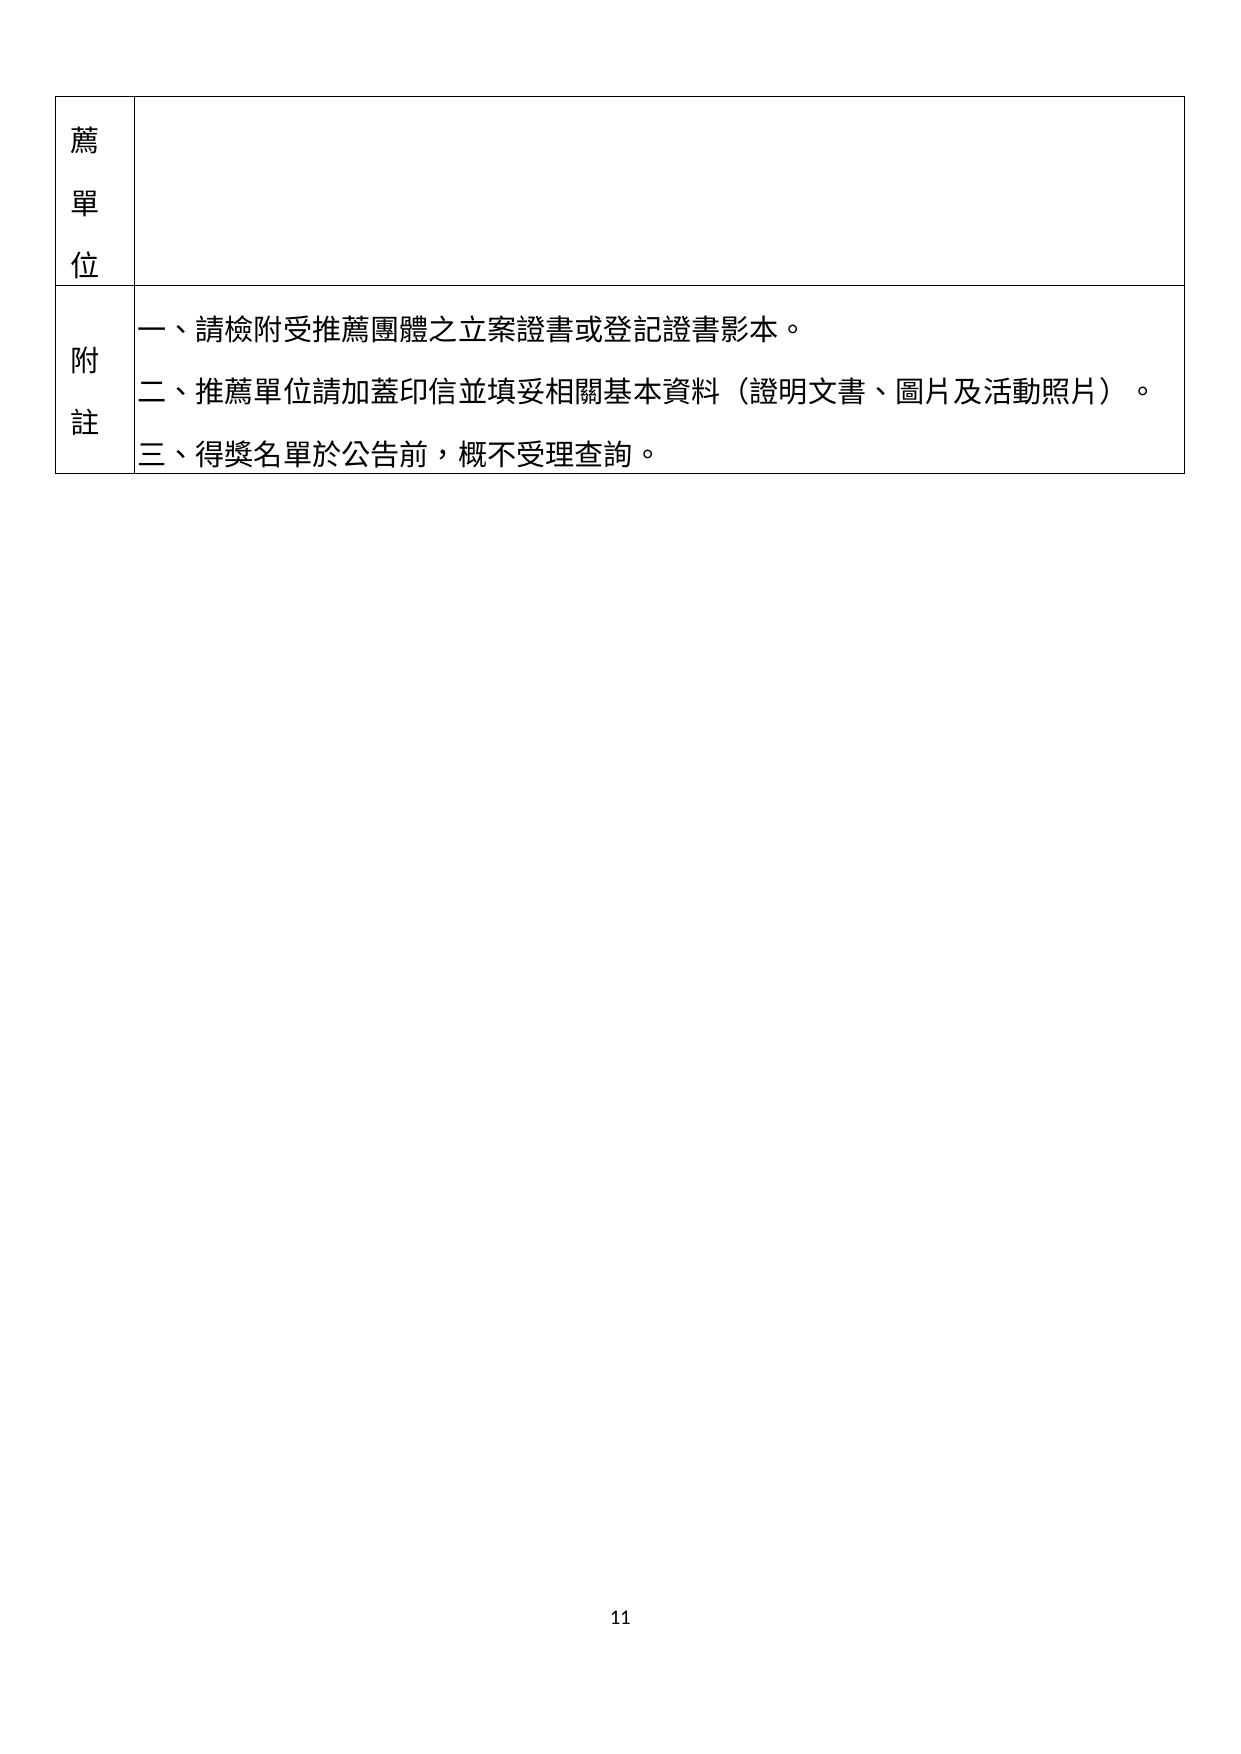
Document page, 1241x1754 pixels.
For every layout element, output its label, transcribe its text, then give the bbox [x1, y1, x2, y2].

table_cell 一、請檢附受推薦團體之立案證書或登記證書影本。 二、推薦單位請加蓋印信並填妥相關基本資料（證明文書、圖片及活動照片）。 三、得獎名單於公告前，概不受理查詢。 [135, 286, 1184, 473]
table_cell [135, 97, 1184, 285]
table_cell 薦單位 [56, 97, 134, 285]
table_cell 附註 [56, 286, 134, 473]
